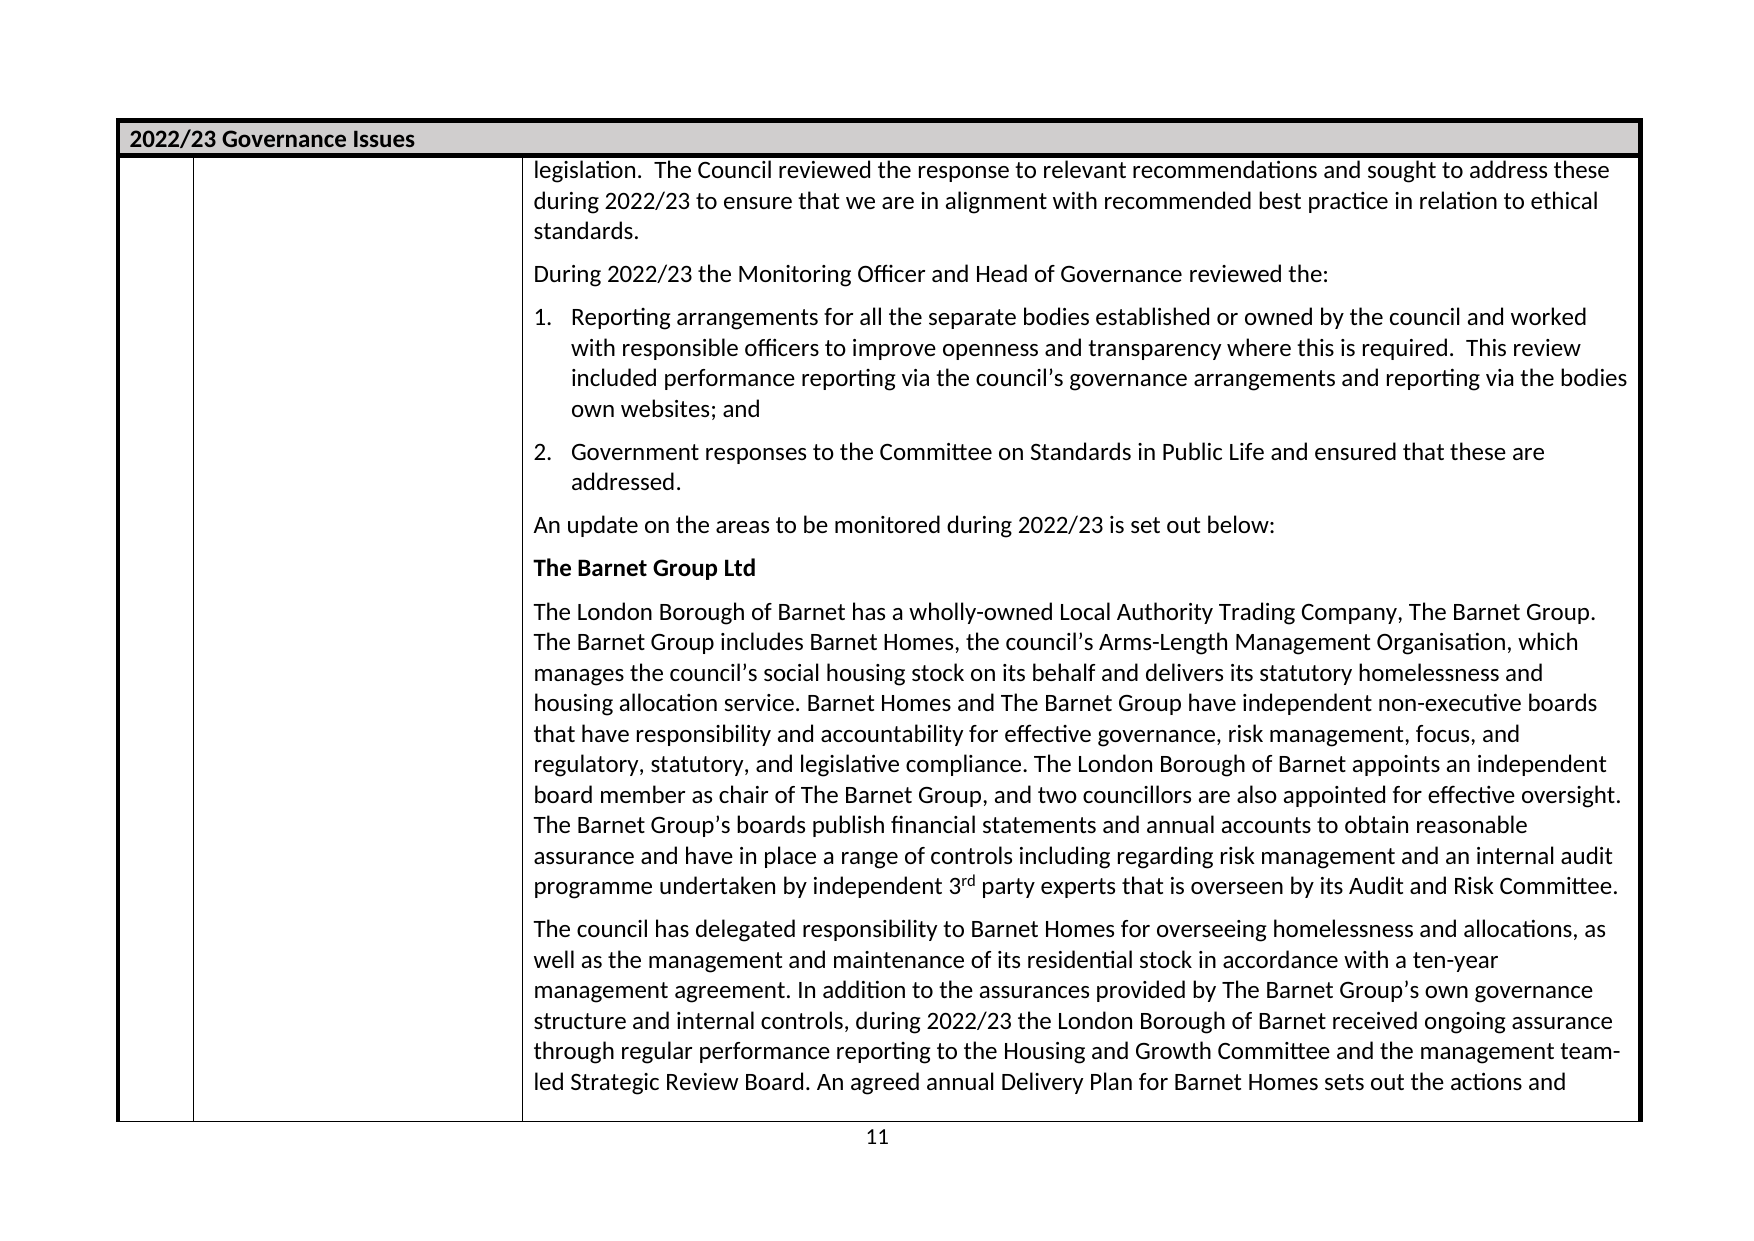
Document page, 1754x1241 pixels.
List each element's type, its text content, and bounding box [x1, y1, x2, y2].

table_cell [194, 158, 522, 1121]
table_header 2022/23 Governance Issues [120, 123, 1638, 153]
table_cell legislation. The Council reviewed the response to relevant recommendations and sought to address these during 2022/23 to ensure that we are in alignment with recommended best practice in relation to ethical standards. During 2022/23 the Monitoring Officer and Head of Governance reviewed the: Reporting arrangements for all the separate bodies established or owned by the council and worked with responsible officers to improve openness and transparency where this is required. This review included performance reporting via the council’s governance arrangements and reporting via the bodies own websites; and Government responses to the Committee on Standards in Public Life and ensured that these are addressed. An update on the areas to be monitored during 2022/23 is set out below: The Barnet Group Ltd The London Borough of Barnet has a wholly-owned Local Authority Trading Company, The Barnet Group. The Barnet Group includes Barnet Homes, the council’s Arms-Length Management Organisation, which manages the council’s social housing stock on its behalf and delivers its statutory homelessness and housing allocation service. Barnet Homes and The Barnet Group have independent non-executive boards that have responsibility and accountability for effective governance, risk management, focus, and regulatory, statutory, and legislative compliance. The London Borough of Barnet appoints an independent board member as chair of The Barnet Group, and two councillors are also appointed for effective oversight. The Barnet Group’s boards publish financial statements and annual accounts to obtain reasonable assurance and have in place a range of controls including regarding risk management and an internal audit programme undertaken by independent 3rd party experts that is overseen by its Audit and Risk Committee. The council has delegated responsibility to Barnet Homes for overseeing homelessness and allocations, as well as the management and maintenance of its residential stock in accordance with a ten-year management agreement. In addition to the assurances provided by The Barnet Group’s own governance structure and internal controls, during 2022/23 the London Borough of Barnet received ongoing assurance through regular performance reporting to the Housing and Growth Committee and the management team-led Strategic Review Board. An agreed annual Delivery Plan for Barnet Homes sets out the actions and [523, 158, 1638, 1121]
table_cell [120, 158, 193, 1121]
